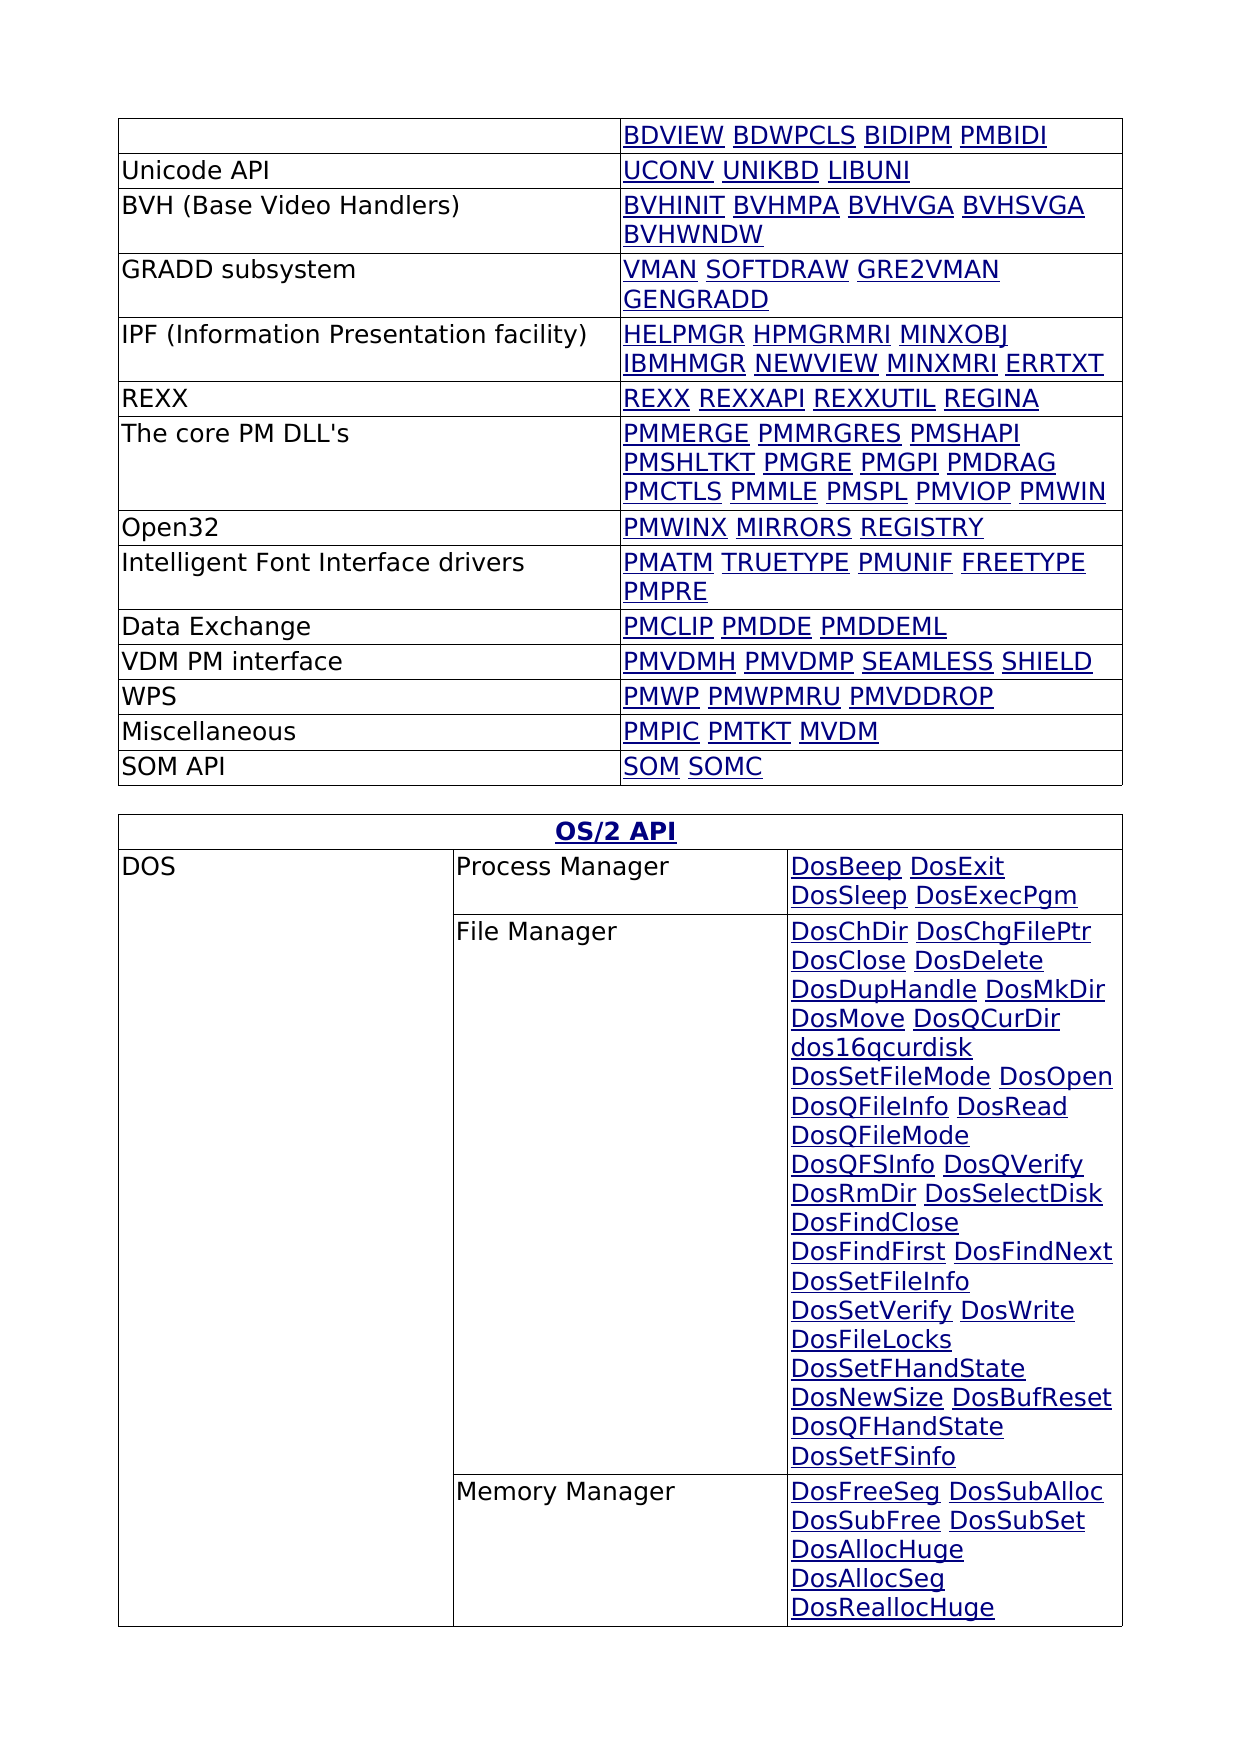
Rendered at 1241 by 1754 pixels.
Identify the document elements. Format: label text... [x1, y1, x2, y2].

table_cell PMATM TRUETYPE PMUNIF FREETYPE PMPRE [621, 546, 1122, 609]
table_cell PMPIC PMTKT MVDM [621, 715, 1122, 749]
table_cell REXX [119, 382, 620, 416]
table_cell PMVDMH PMVDMP SEAMLESS SHIELD [621, 645, 1122, 679]
table_cell HELPMGR HPMGRMRI MINXOBJ IBMHMGR NEWVIEW MINXMRI ERRTXT [621, 318, 1122, 381]
table_cell [119, 119, 620, 153]
table_cell Intelligent Font Interface drivers [119, 546, 620, 609]
table_cell UCONV UNIKBD LIBUNI [621, 154, 1122, 188]
table_cell The core PM DLL's [119, 417, 620, 510]
table_cell PMCLIP PMDDE PMDDEML [621, 610, 1122, 644]
table_cell SOM API [119, 751, 620, 784]
table_cell Miscellaneous [119, 715, 620, 749]
table_cell REXX REXXAPI REXXUTIL REGINA [621, 382, 1122, 416]
table_cell DOS [119, 850, 453, 1626]
table_cell WPS [119, 680, 620, 714]
table_cell File Manager [454, 915, 787, 1474]
table_cell PMWP PMWPMRU PMVDDROP [621, 680, 1122, 714]
table_cell PMWINX MIRRORS REGISTRY [621, 511, 1122, 545]
table_cell Process Manager [454, 850, 787, 914]
table_cell GRADD subsystem [119, 254, 620, 317]
table_cell Memory Manager [454, 1475, 787, 1626]
table_cell VMAN SOFTDRAW GRE2VMAN GENGRADD [621, 254, 1122, 317]
table_cell BVH (Base Video Handlers) [119, 189, 620, 253]
table_cell SOM SOMC [621, 751, 1122, 784]
table_cell DosFreeSeg DosSubAlloc DosSubFree DosSubSet DosAllocHuge DosAllocSeg DosReallocHuge [788, 1475, 1122, 1626]
table_cell DosBeep DosExit DosSleep DosExecPgm [788, 850, 1122, 914]
table_cell Open32 [119, 511, 620, 545]
table_cell BVHINIT BVHMPA BVHVGA BVHSVGA BVHWNDW [621, 189, 1122, 253]
table_cell PMMERGE PMMRGRES PMSHAPI PMSHLTKT PMGRE PMGPI PMDRAG PMCTLS PMMLE PMSPL PMVIOP PMWIN [621, 417, 1122, 510]
table_cell DosChDir DosChgFilePtr DosClose DosDelete DosDupHandle DosMkDir DosMove DosQCurDir dos16qcurdisk DosSetFileMode DosOpen DosQFileInfo DosRead DosQFileMode DosQFSInfo DosQVerify DosRmDir DosSelectDisk DosFindClose DosFindFirst DosFindNext DosSetFileInfo DosSetVerify DosWrite DosFileLocks DosSetFHandState DosNewSize DosBufReset DosQFHandState DosSetFSinfo [788, 915, 1122, 1474]
table_cell BDVIEW BDWPCLS BIDIPM PMBIDI [621, 119, 1122, 153]
table_cell Unicode API [119, 154, 620, 188]
table_cell Data Exchange [119, 610, 620, 644]
table_header OS/2 API [119, 815, 1122, 849]
table_cell VDM PM interface [119, 645, 620, 679]
table_cell IPF (Information Presentation facility) [119, 318, 620, 381]
